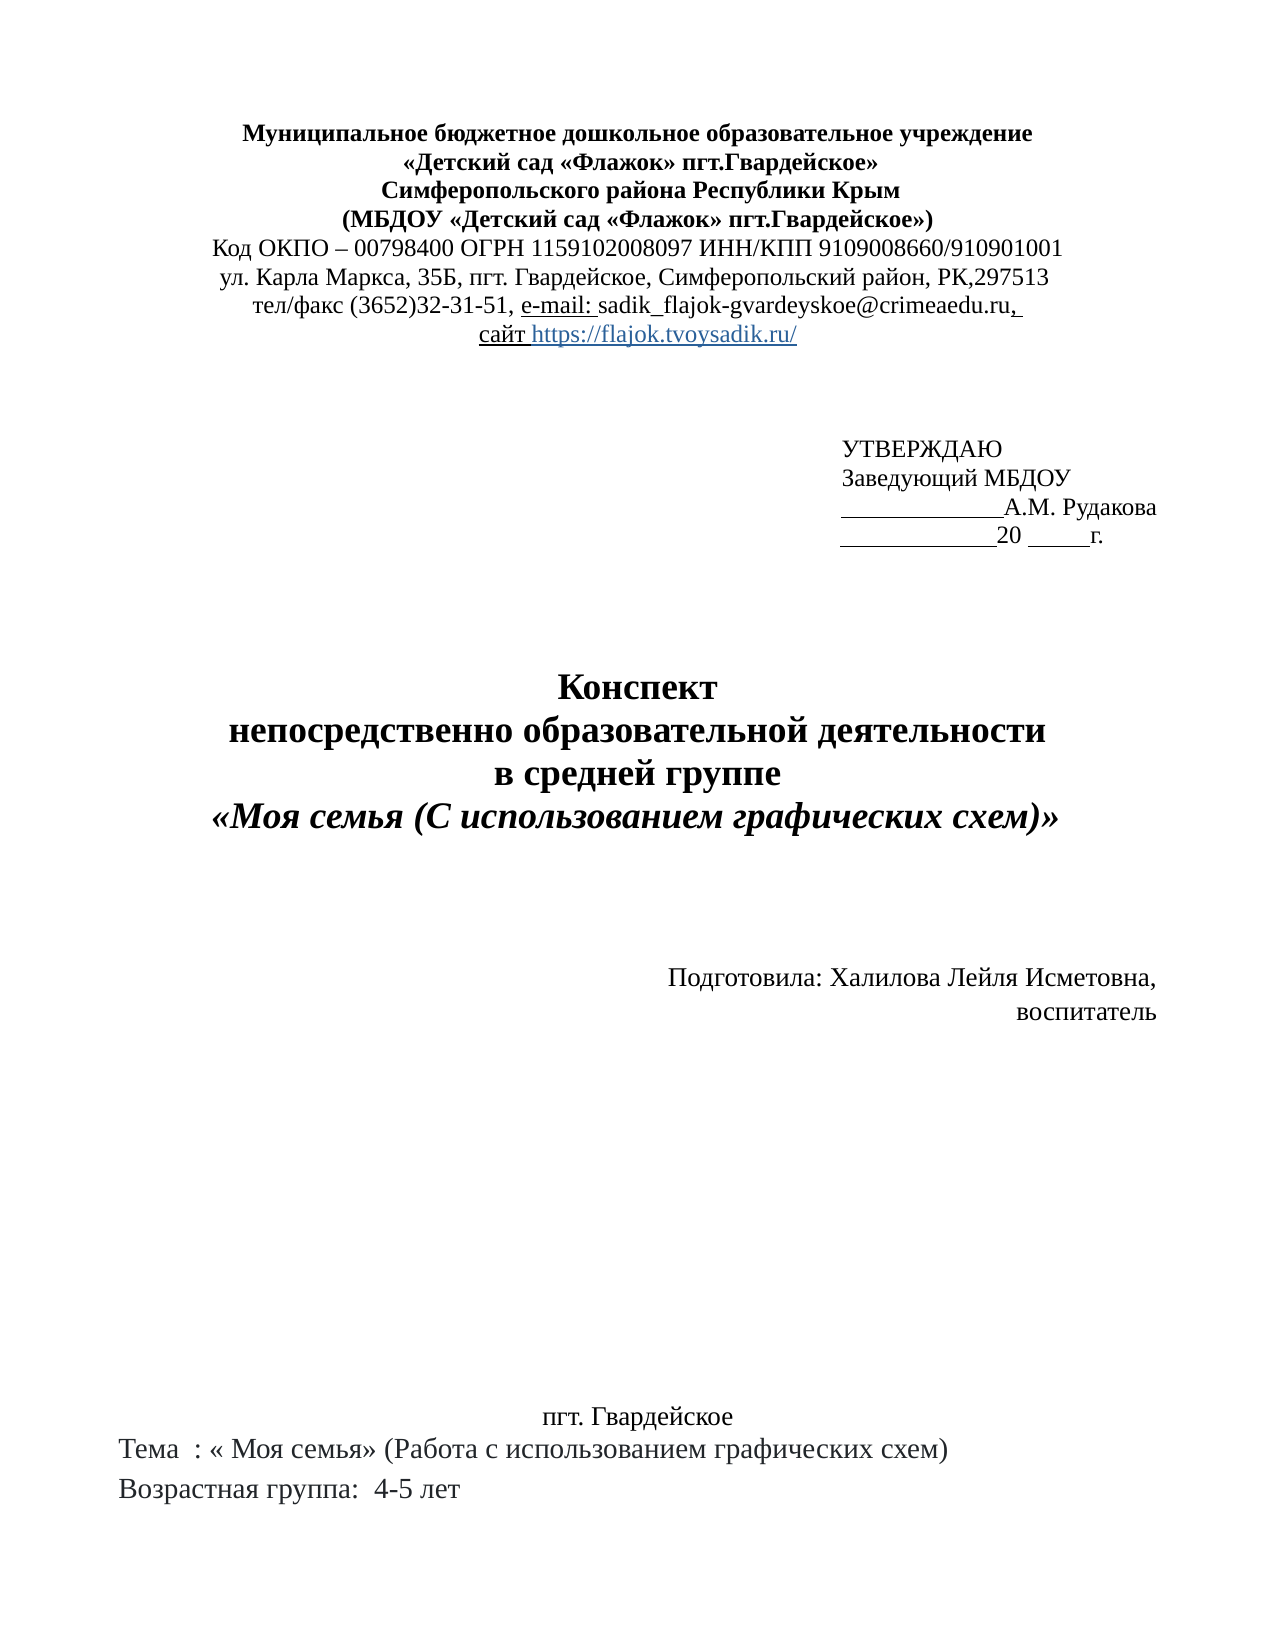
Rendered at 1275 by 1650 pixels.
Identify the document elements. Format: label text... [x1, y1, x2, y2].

text «Моя семья (С использованием графических схем)» [118, 794, 1157, 837]
text Возрастная группа: 4-5 лет [118, 1471, 1157, 1505]
text непосредственно образовательной деятельности [118, 707, 1157, 751]
text воспитатель [118, 995, 1157, 1026]
text 20 г. [118, 521, 1157, 549]
text А.М. Рудакова [118, 492, 1157, 521]
text Подготовила: Халилова Лейля Исметовна, [118, 952, 1157, 995]
text сайт https://flajok.tvoysadik.ru/ [118, 319, 1157, 348]
text в средней группе [118, 751, 1157, 794]
text Код ОКПО – 00798400 ОГРН 1159102008097 ИНН/КПП 9109008660/910901001 [118, 233, 1157, 262]
text тел/факс (3652)32-31-51, e-mail: sadik_flajok-gvardeyskoe@crimeaedu.ru, [118, 291, 1157, 319]
text Заведующий МБДОУ [118, 463, 1157, 492]
text Симферопольского района Республики Крым [118, 176, 1157, 204]
text ул. Карла Маркса, 35Б, пгт. Гвардейское, Симферопольский район, РК,297513 [118, 262, 1157, 291]
text (МБДОУ «Детский сад «Флажок» пгт.Гвардейское») [118, 204, 1157, 233]
text пгт. Гвардейское [118, 1400, 1157, 1431]
text Конспект [118, 664, 1157, 707]
text Муниципальное бюджетное дошкольное образовательное учреждение [118, 118, 1157, 147]
text УТВЕРЖДАЮ [118, 434, 1157, 463]
text «Детский сад «Флажок» пгт.Гвардейское» [118, 147, 1157, 176]
text Тема : « Моя семья» (Работа с использованием графических схем) [118, 1431, 1157, 1464]
